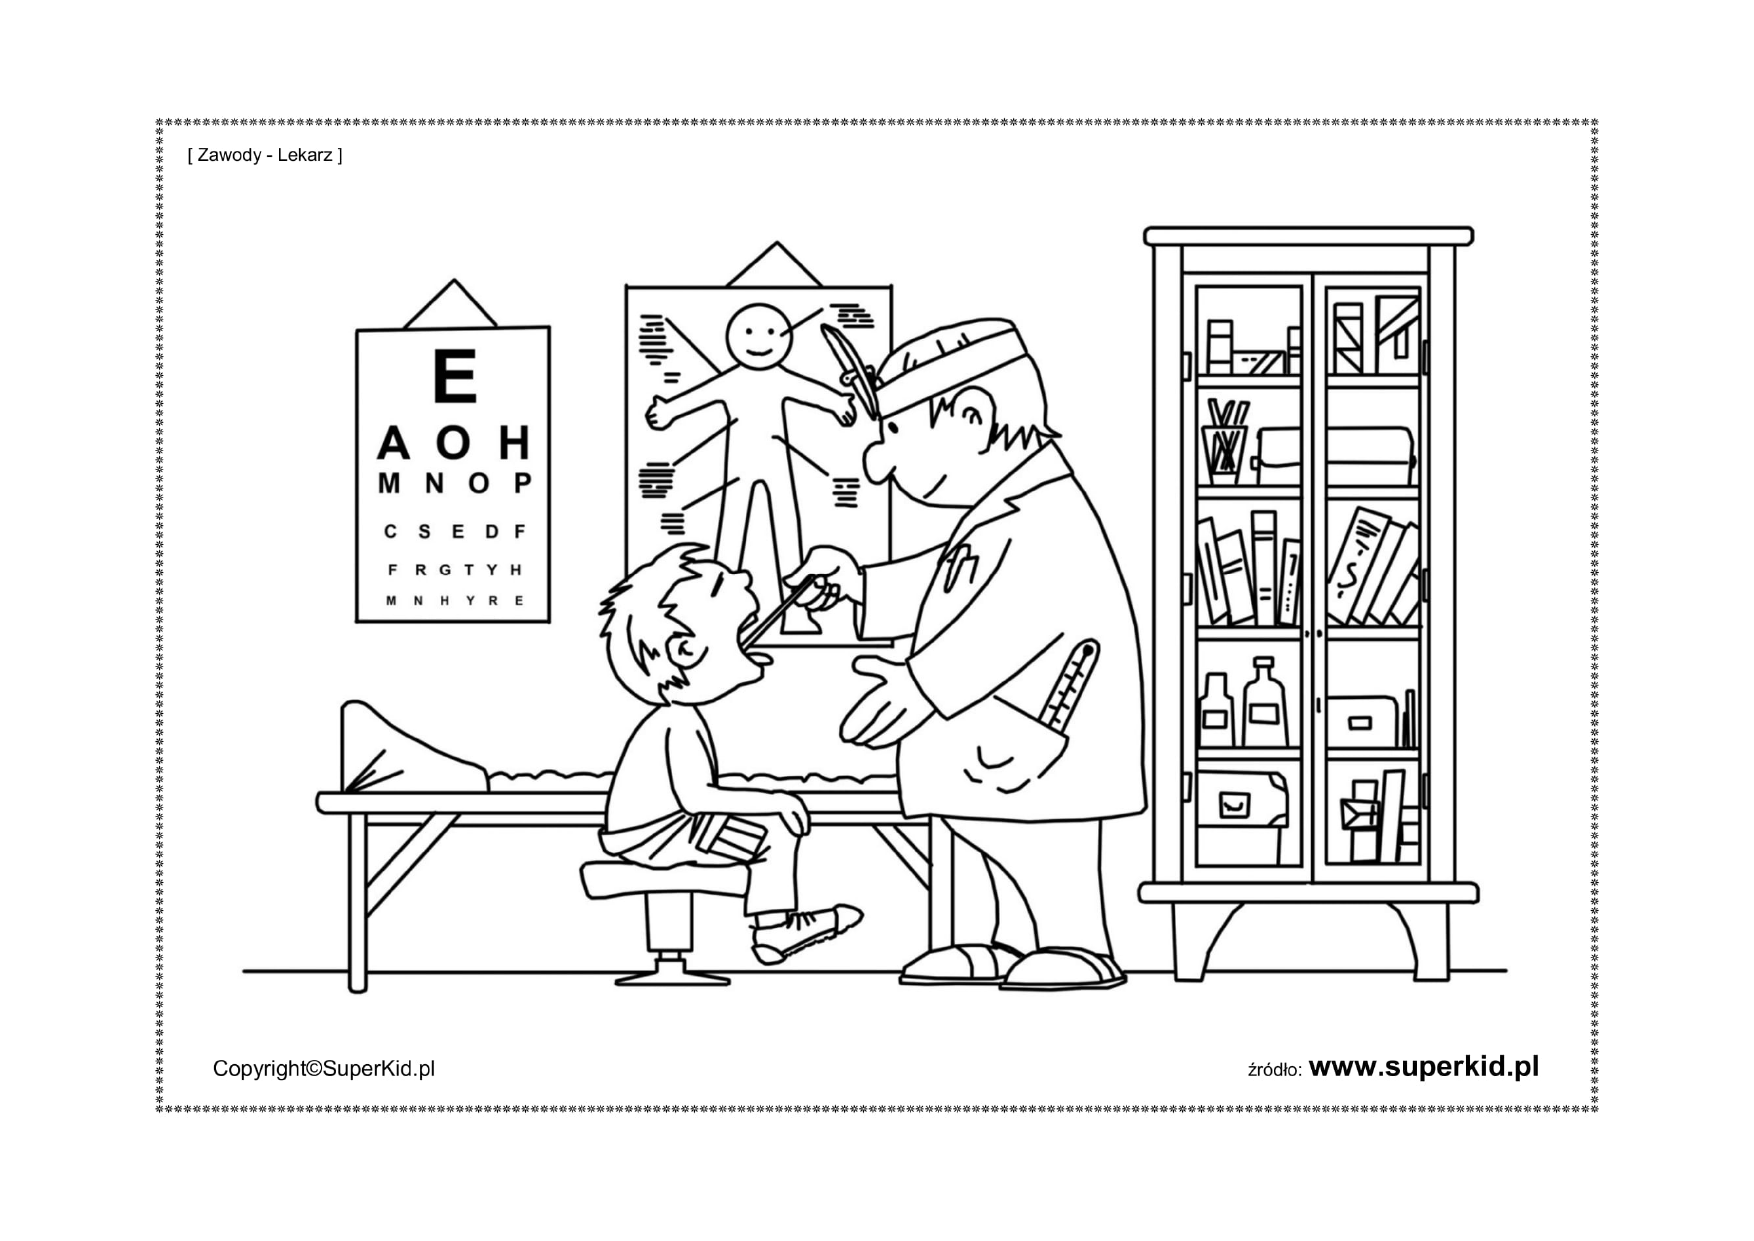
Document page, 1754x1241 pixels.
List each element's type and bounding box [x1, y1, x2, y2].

picture [111, 75, 1643, 1157]
